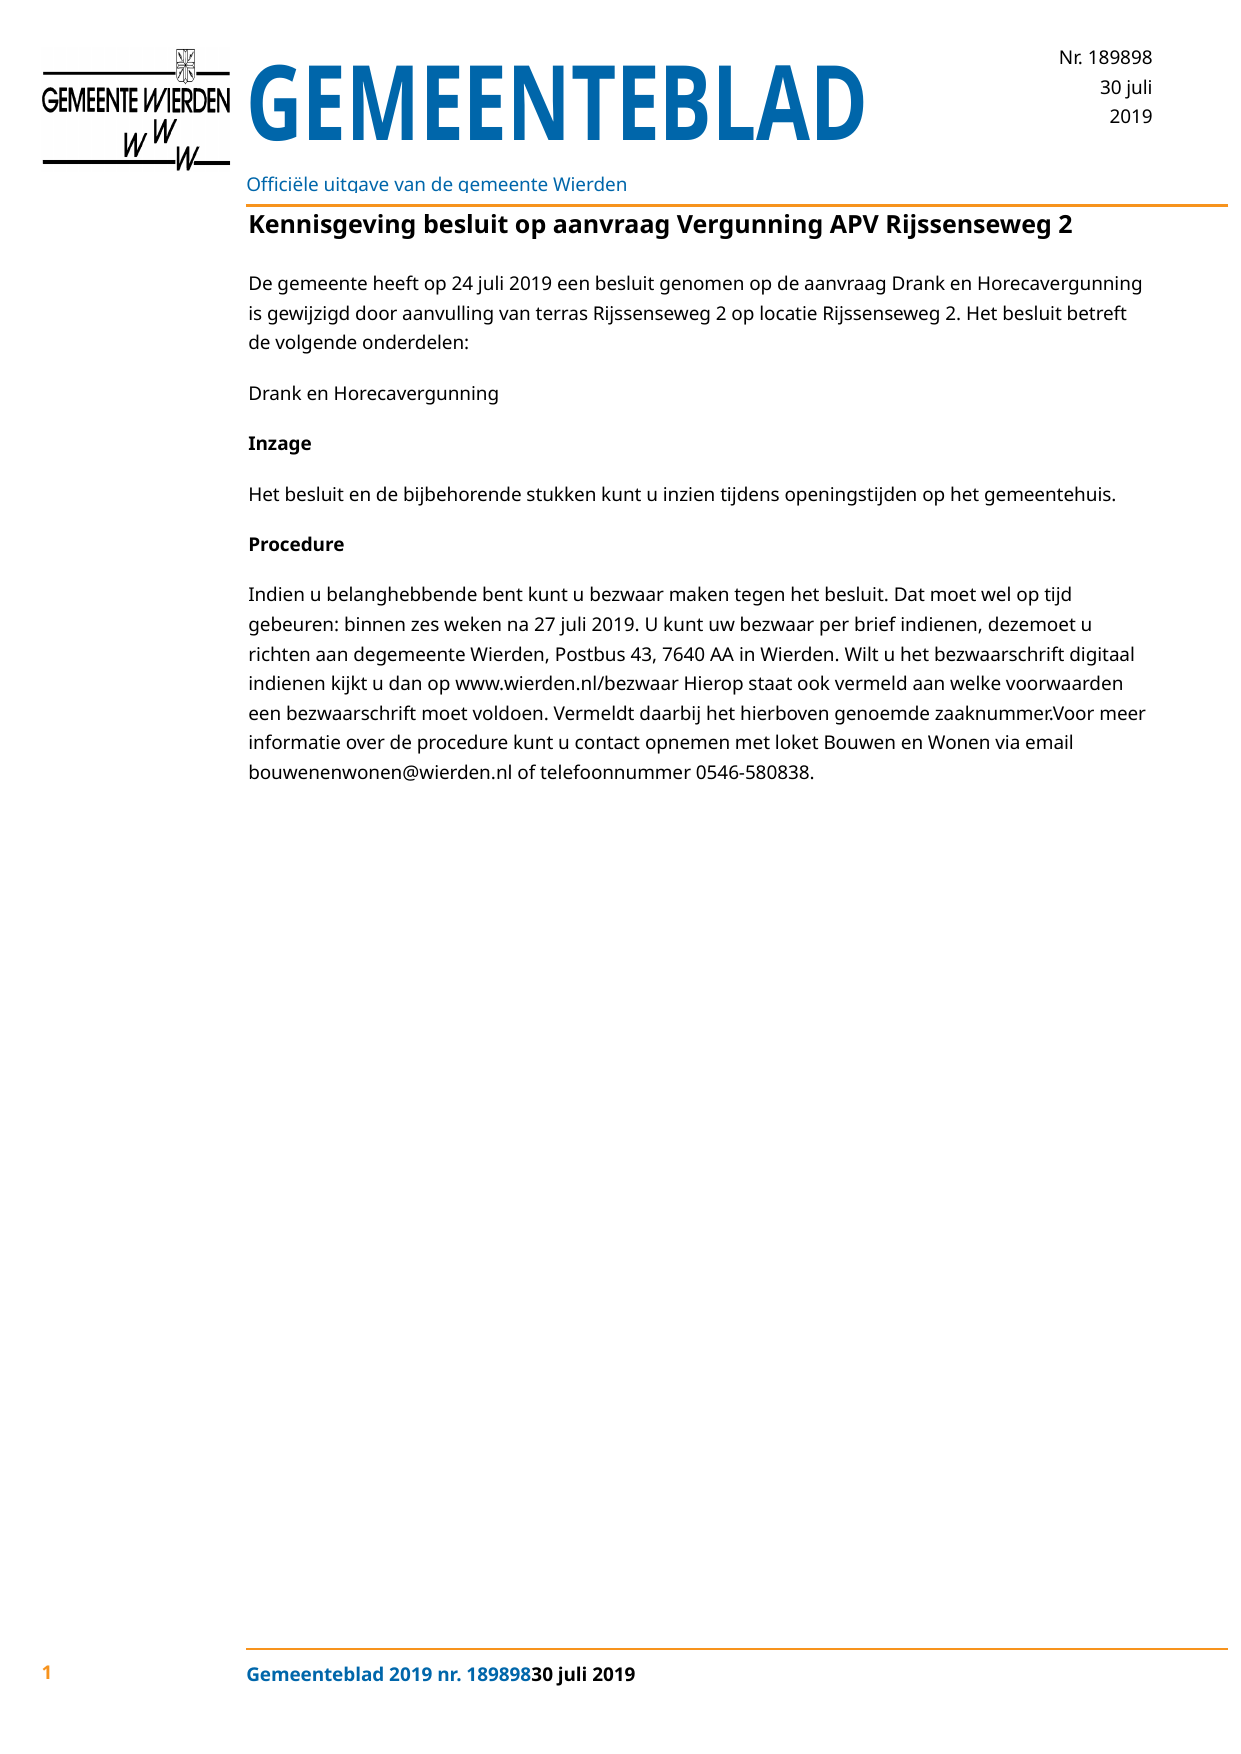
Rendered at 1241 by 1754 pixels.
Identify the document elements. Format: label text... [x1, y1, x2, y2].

text Inzage [248, 430, 1152, 456]
text Drank en Horecavergunning [248, 380, 1152, 406]
text Het besluit en de bijbehorende stukken kunt u inzien tijdens openingstijden op het gemeentehuis. [248, 481, 1152, 506]
text Kennisgeving besluit op aanvraag Vergunning APV Rijssenseweg 2 [248, 207, 1152, 241]
text Procedure [248, 531, 1152, 557]
text Indien u belanghebbende bent kunt u bezwaar maken tegen het besluit. Dat moet wel op tijd gebeuren: binnen zes weken na 27 juli 2019. U kunt uw bezwaar per brief indienen, dezemoet u richten aan degemeente Wierden, Postbus 43, 7640 AA in Wierden. Wilt u het bezwaarschrift digitaal indienen kijkt u dan op www.wierden.nl/bezwaar Hierop staat ook vermeld aan welke voorwaarden een bezwaarschrift moet voldoen. Vermeldt daarbij het hierboven genoemde zaaknummer.Voor meer informatie over de procedure kunt u contact opnemen met loket Bouwen en Wonen via email bouwenenwonen@wierden.nl of telefoonnummer 0546-580838. [248, 582, 1152, 785]
text De gemeente heeft op 24 juli 2019 een besluit genomen op de aanvraag Drank en Horecavergunning is gewijzigd door aanvulling van terras Rijssenseweg 2 op locatie Rijssenseweg 2. Het besluit betreft de volgende onderdelen: [248, 270, 1152, 355]
picture [41, 47, 231, 172]
